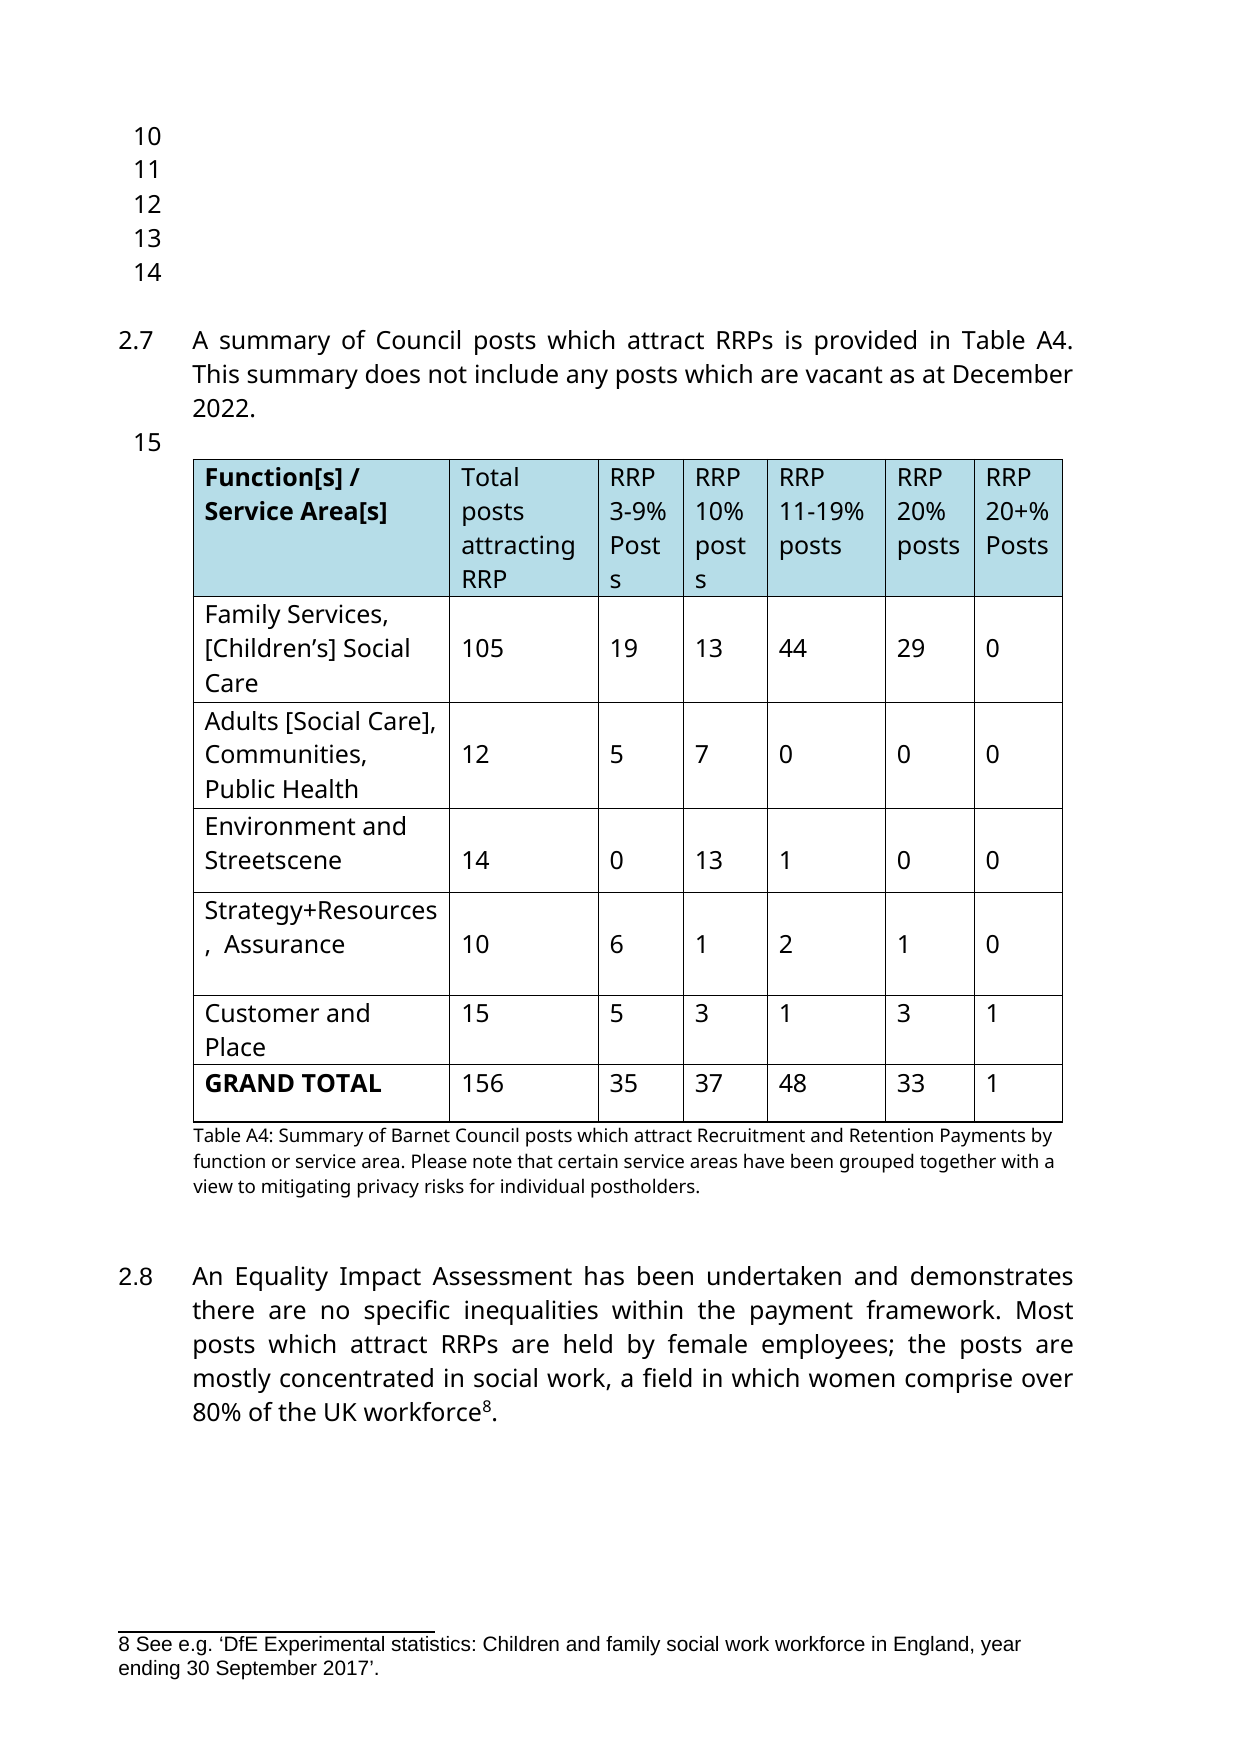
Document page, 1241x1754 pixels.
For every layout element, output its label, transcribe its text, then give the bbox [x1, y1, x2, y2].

table_cell 0 [975, 703, 1062, 808]
table_cell Environment and Streetscene [194, 809, 449, 892]
table_cell 0 [975, 893, 1062, 995]
table_cell 0 [886, 809, 974, 892]
table_cell 10 [450, 893, 598, 995]
table_cell 29 [886, 597, 974, 702]
table_header RRP 11-19% posts [768, 460, 885, 596]
table_cell 3 [684, 996, 767, 1064]
table_header RRP 10% posts [684, 460, 767, 596]
table_cell 12 [450, 703, 598, 808]
table_header Total posts attracting RRP [450, 460, 598, 596]
table_cell 13 [684, 809, 767, 892]
table_cell 19 [599, 597, 683, 702]
table_cell 1 [684, 893, 767, 995]
table_cell 35 [599, 1065, 683, 1121]
table_cell 48 [768, 1065, 885, 1121]
list Table A4: Summary of Barnet Council posts which attract Recruitment and Retention Payments by function or service area. Please note that certain service areas have been grouped together with a view to mitigating privacy risks for individual postholders. [193, 1122, 1075, 1199]
table_cell 5 [599, 996, 683, 1064]
table_header Function[s] / Service Area[s] [194, 460, 449, 596]
table_cell 37 [684, 1065, 767, 1121]
table_cell Family Services, [Children’s] Social Care [194, 597, 449, 702]
table_header RRP 3-9% Posts [599, 460, 683, 596]
table_cell 0 [599, 809, 683, 892]
table_cell 15 [450, 996, 598, 1064]
list A summary of Council posts which attract RRPs is provided in Table A4. This summary does not include any posts which are vacant as at December 2022. [118, 322, 1075, 425]
table_cell 0 [975, 597, 1062, 702]
table_cell 44 [768, 597, 885, 702]
table_header RRP 20+% Posts [975, 460, 1062, 596]
table_cell 14 [450, 809, 598, 892]
table_cell Adults [Social Care], Communities, Public Health [194, 703, 449, 808]
table_cell 7 [684, 703, 767, 808]
list An Equality Impact Assessment has been undertaken and demonstrates there are no specific inequalities within the payment framework. Most posts which attract RRPs are held by female employees; the posts are mostly concentrated in social work, a field in which women comprise over 80% of the UK workforce. [118, 1258, 1075, 1429]
table_cell GRAND TOTAL [194, 1065, 449, 1121]
table_cell 3 [886, 996, 974, 1064]
table_header RRP 20% posts [886, 460, 974, 596]
list See e.g. ‘DfE Experimental statistics: Children and family social work workforce in England, year ending 30 September 2017’. [118, 1632, 1075, 1680]
table_cell 1 [975, 1065, 1062, 1121]
table_cell 33 [886, 1065, 974, 1121]
table_cell Customer and Place [194, 996, 449, 1064]
table_cell 0 [975, 809, 1062, 892]
table_cell 2 [768, 893, 885, 995]
table_cell 13 [684, 597, 767, 702]
table_cell 0 [768, 703, 885, 808]
table_cell 156 [450, 1065, 598, 1121]
table_cell 6 [599, 893, 683, 995]
table_cell 1 [768, 809, 885, 892]
table_cell 1 [768, 996, 885, 1064]
table_cell 1 [886, 893, 974, 995]
table_cell 0 [886, 703, 974, 808]
table_cell Strategy+Resources, Assurance [194, 893, 449, 995]
table_cell 5 [599, 703, 683, 808]
table_cell 1 [975, 996, 1062, 1064]
table_cell 105 [450, 597, 598, 702]
